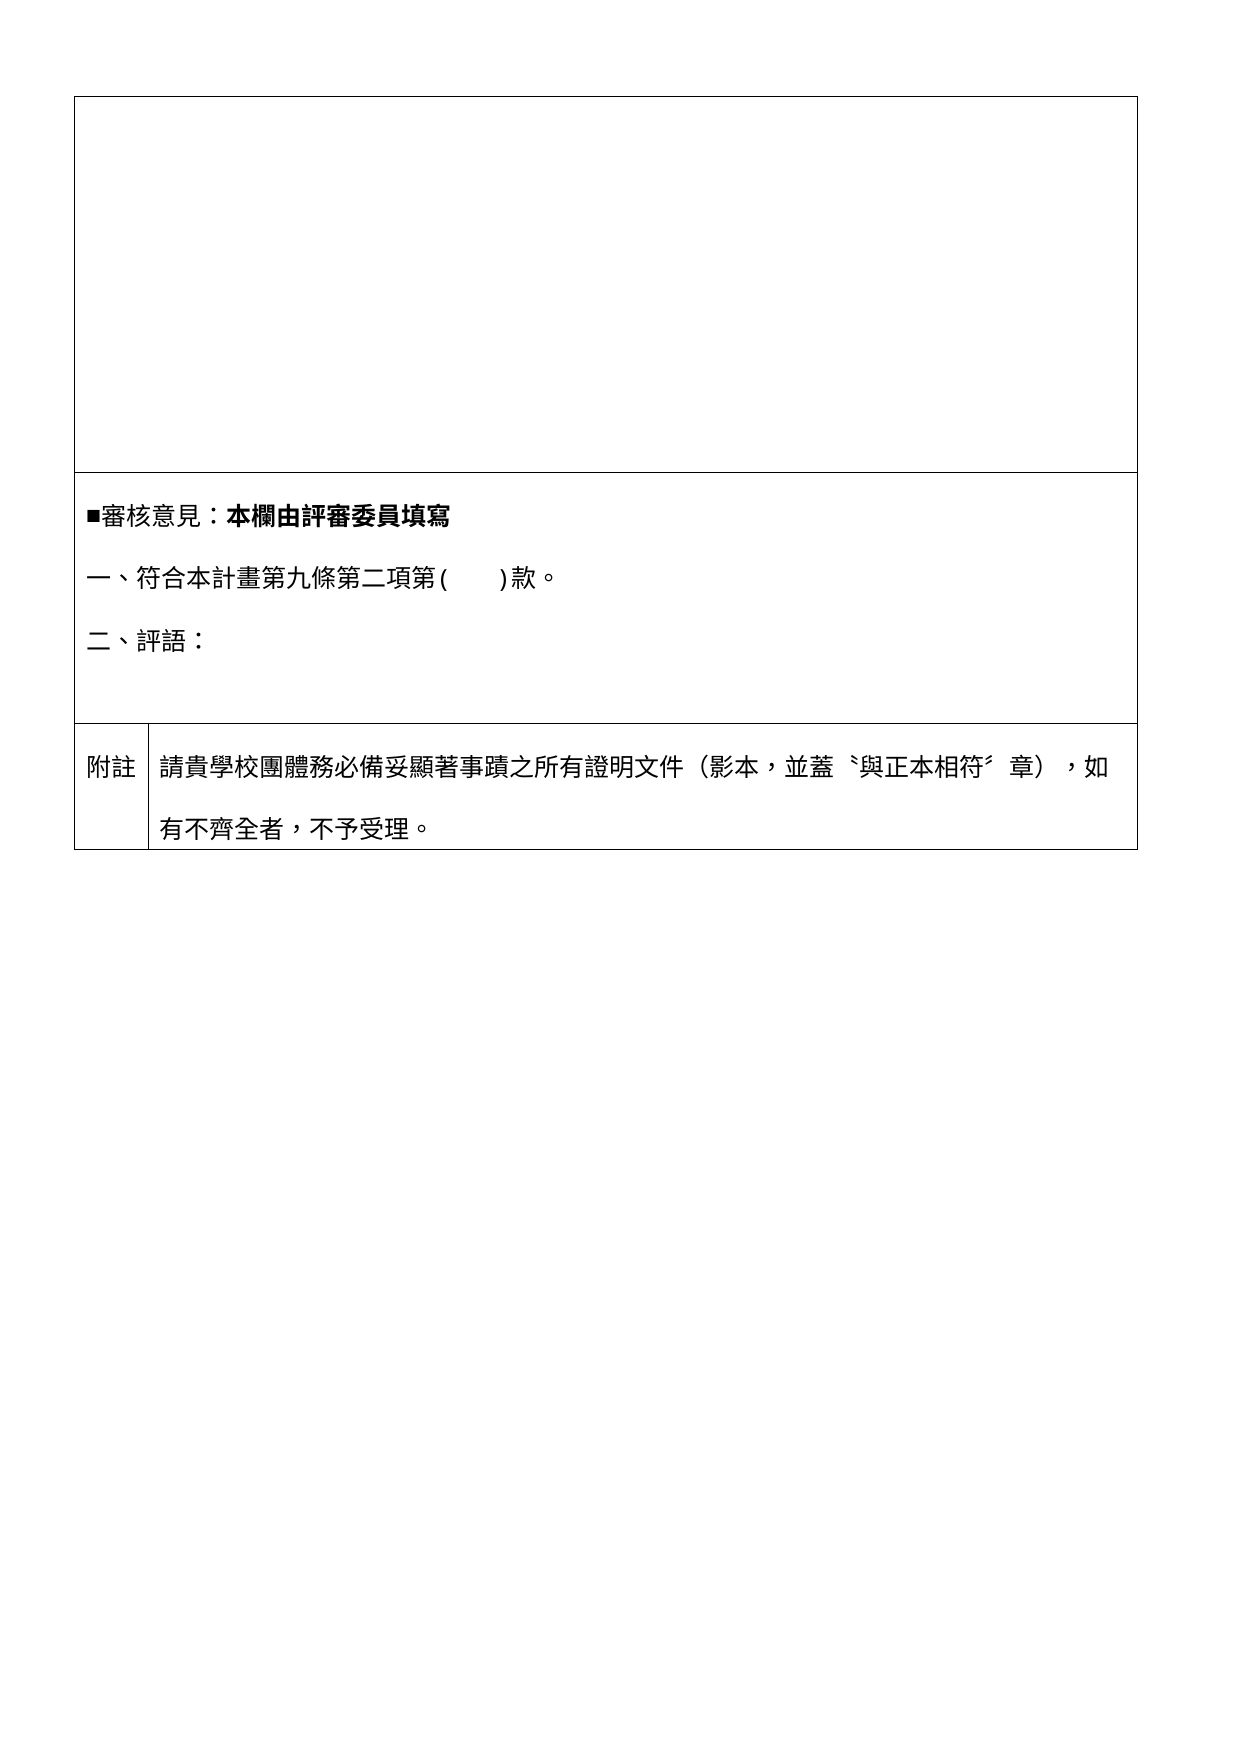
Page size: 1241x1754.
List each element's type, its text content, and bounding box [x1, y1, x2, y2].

table_cell 附註 [75, 724, 148, 849]
table_cell 請貴學校團體務必備妥顯著事蹟之所有證明文件（影本，並蓋〝與正本相符〞章），如有不齊全者，不予受理。 [149, 724, 1137, 849]
table_cell ■審核意見：本欄由評審委員填寫 一、符合本計畫第九條第二項第( )款。 二、評語： [75, 473, 1137, 723]
table_cell [75, 97, 1137, 472]
